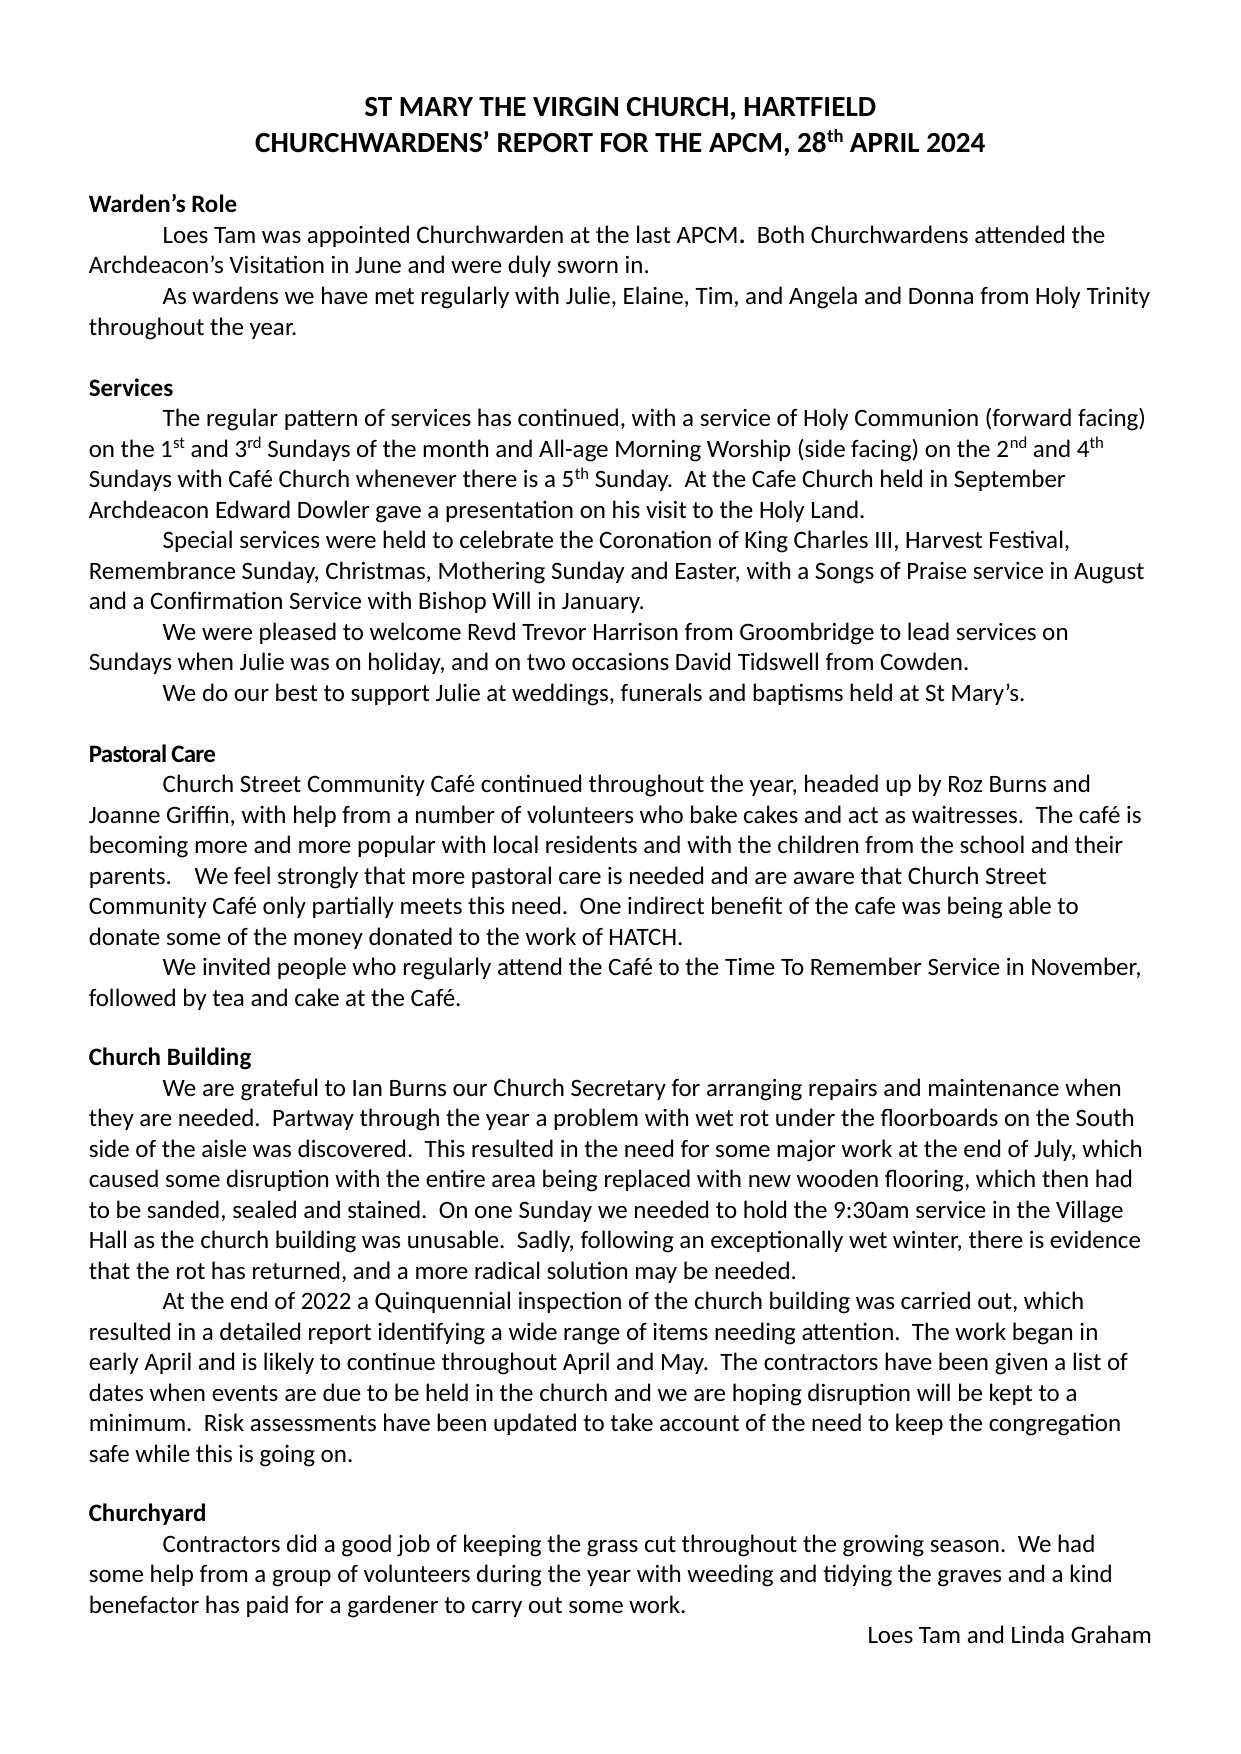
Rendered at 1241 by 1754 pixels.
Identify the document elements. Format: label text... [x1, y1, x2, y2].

text Church Street Community Café continued throughout the year, headed up by Roz Burns and Joanne Griffin, with help from a number of volunteers who bake cakes and act as waitresses. The café is becoming more and more popular with local residents and with the children from the school and their parents. We feel strongly that more pastoral care is needed and are aware that Church Street Community Café only partially meets this need. One indirect benefit of the cafe was being able to donate some of the money donated to the work of HATCH. [88, 768, 1152, 952]
text Churchyard [88, 1497, 1152, 1528]
text At the end of 2022 a Quinquennial inspection of the church building was carried out, which resulted in a detailed report identifying a wide range of items needing attention. The work began in early April and is likely to continue throughout April and May. The contractors have been given a list of dates when events are due to be held in the church and we are hoping disruption will be kept to a minimum. Risk assessments have been updated to take account of the need to keep the congregation safe while this is going on. [88, 1286, 1152, 1469]
text We are grateful to Ian Burns our Church Secretary for arranging repairs and maintenance when they are needed. Partway through the year a problem with wet rot under the floorboards on the South side of the aisle was discovered. This resulted in the need for some major work at the end of July, which caused some disruption with the entire area being replaced with new wooden flooring, which then had to be sanded, sealed and stained. On one Sunday we needed to hold the 9:30am service in the Village Hall as the church building was unusable. Sadly, following an exceptionally wet winter, there is evidence that the rot has returned, and a more radical solution may be needed. [88, 1072, 1152, 1286]
text Warden’s Role [88, 188, 1152, 219]
text The regular pattern of services has continued, with a service of Holy Communion (forward facing) on the 1st and 3rd Sundays of the month and All-age Morning Worship (side facing) on the 2nd and 4th Sundays with Café Church whenever there is a 5th Sunday. At the Cafe Church held in September Archdeacon Edward Dowler gave a presentation on his visit to the Holy Land. [88, 402, 1152, 524]
text We were pleased to welcome Revd Trevor Harrison from Groombridge to lead services on Sundays when Julie was on holiday, and on two occasions David Tidswell from Cowden. [88, 616, 1152, 677]
text Contractors did a good job of keeping the grass cut throughout the growing season. We had some help from a group of volunteers during the year with weeding and tidying the graves and a kind benefactor has paid for a gardener to carry out some work. [88, 1528, 1152, 1619]
text As wardens we have met regularly with Julie, Elaine, Tim, and Angela and Donna from Holy Trinity throughout the year. [88, 280, 1152, 341]
text ST MARY THE VIRGIN CHURCH, HARTFIELD [88, 88, 1152, 124]
text CHURCHWARDENS’ REPORT FOR THE APCM, 28th APRIL 2024 [88, 124, 1152, 160]
text Special services were held to celebrate the Coronation of King Charles III, Harvest Festival, Remembrance Sunday, Christmas, Mothering Sunday and Easter, with a Songs of Praise service in August and a Confirmation Service with Bishop Will in January. [88, 524, 1152, 616]
text Loes Tam and Linda Graham [88, 1619, 1152, 1650]
text Loes Tam was appointed Churchwarden at the last APCM. Both Churchwardens attended the Archdeacon’s Visitation in June and were duly sworn in. [88, 219, 1152, 280]
text Pastoral Care [88, 738, 1152, 768]
text Church Building [88, 1041, 1152, 1072]
text Services [88, 372, 1152, 402]
text We do our best to support Julie at weddings, funerals and baptisms held at St Mary’s. [88, 677, 1152, 707]
text We invited people who regularly attend the Café to the Time To Remember Service in November, followed by tea and cake at the Café. [88, 952, 1152, 1013]
